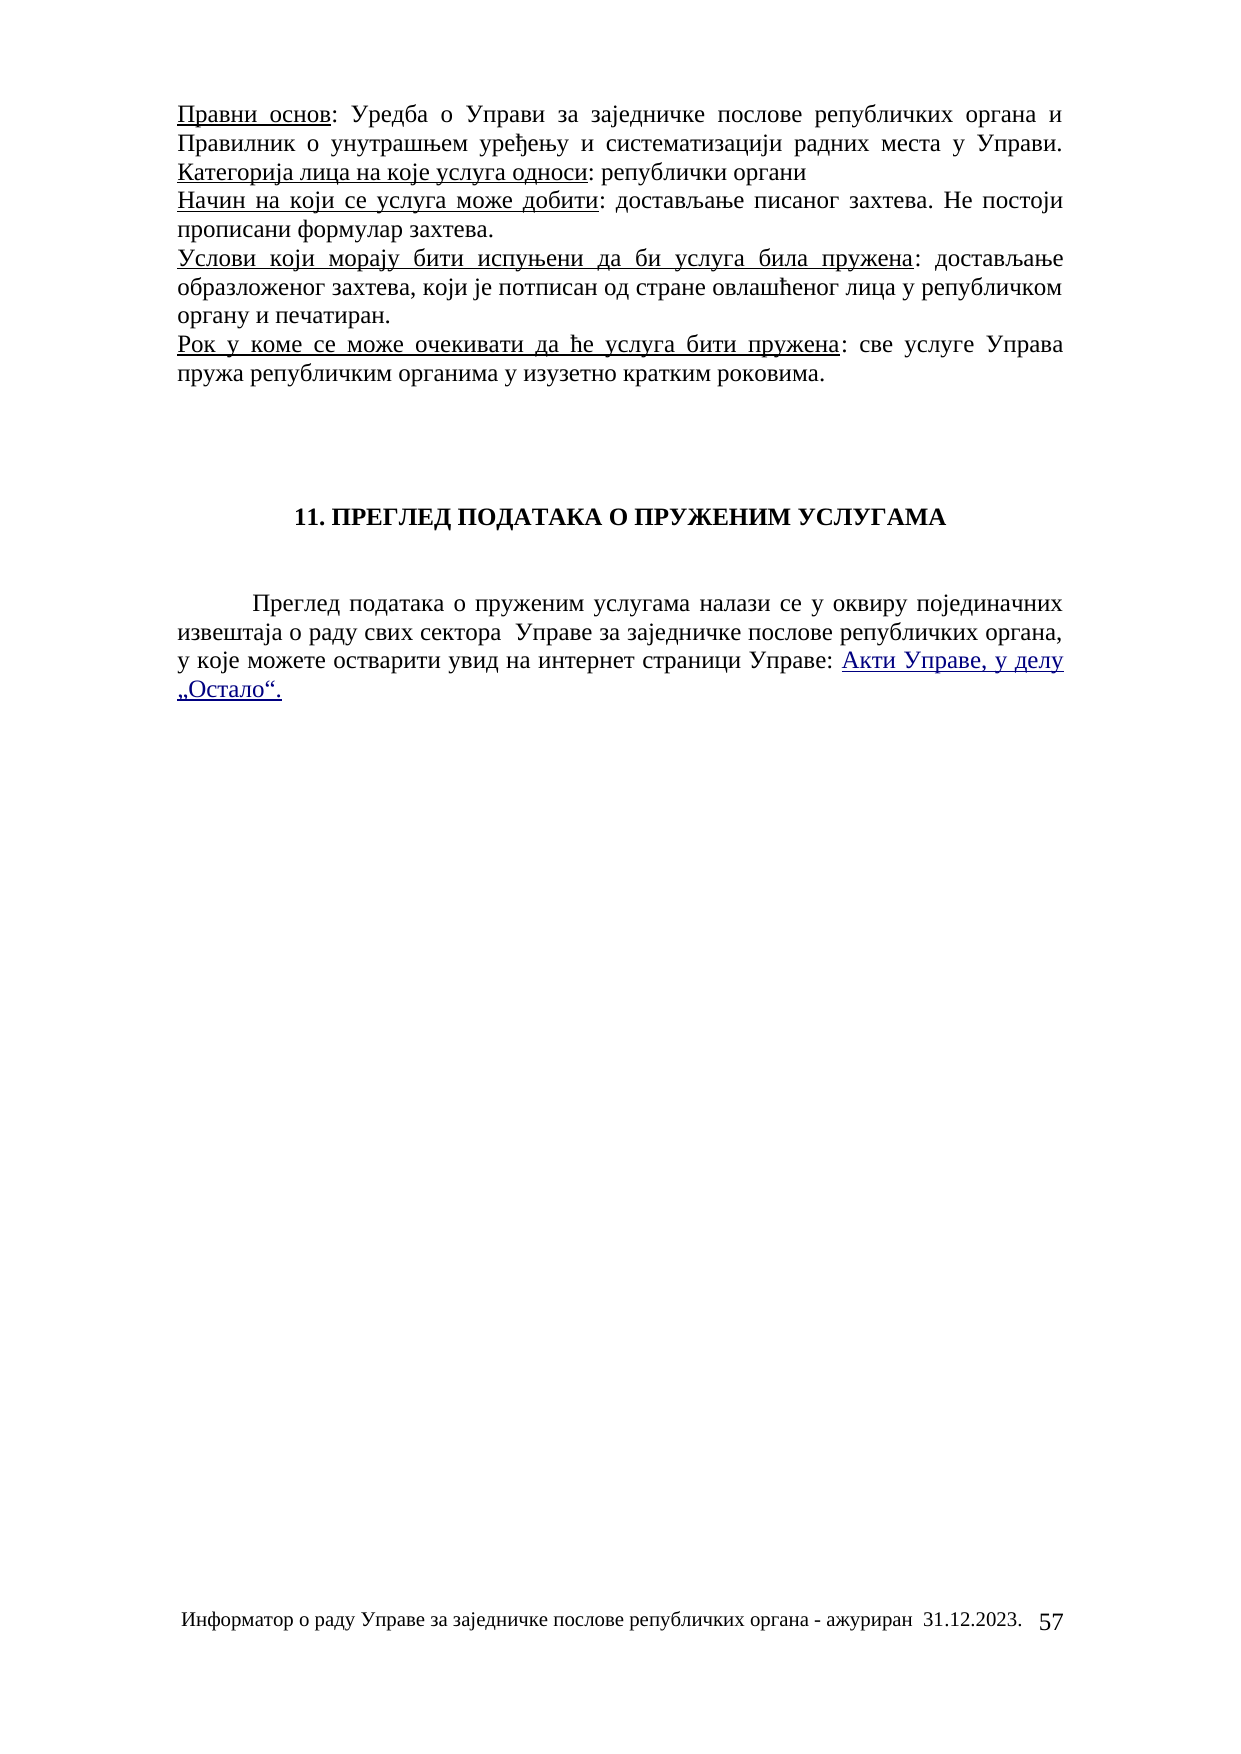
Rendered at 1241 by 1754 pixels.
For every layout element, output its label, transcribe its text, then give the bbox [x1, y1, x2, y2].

text Начин на који се услуга може добити: достављање писаног захтева. Не постоји прописани формулар захтева. [177, 186, 1063, 243]
text Правни основ: Уредба о Управи за заједничке послове републичких органа и Правилник о унутрашњем уређењу и систематизацији радних места у Управи. Категорија лица на које услуга односи: републички органи [177, 99, 1063, 186]
text Преглед података о пруженим услугама налази се у оквиру појединачних извештаја о раду свих сектора Управе за заједничке послове републичких органа, у које можете остварити увид на интернет страници Управе: Акти Управе, у делу „Остало“. [177, 588, 1063, 703]
text Рок у коме се може очекивати да ће услуга бити пружена: све услуге Управа пружа републичким органима у изузетно кратким роковима. [177, 329, 1063, 387]
subtitle 11. ПРЕГЛЕД ПОДАТАКА О ПРУЖЕНИМ УСЛУГАМА [177, 502, 1063, 531]
text Услови који морају бити испуњени да би услуга била пружена: достављање образложеног захтева, који је потписан од стране овлашћеног лица у републичком органу и печатиран. [177, 243, 1063, 329]
